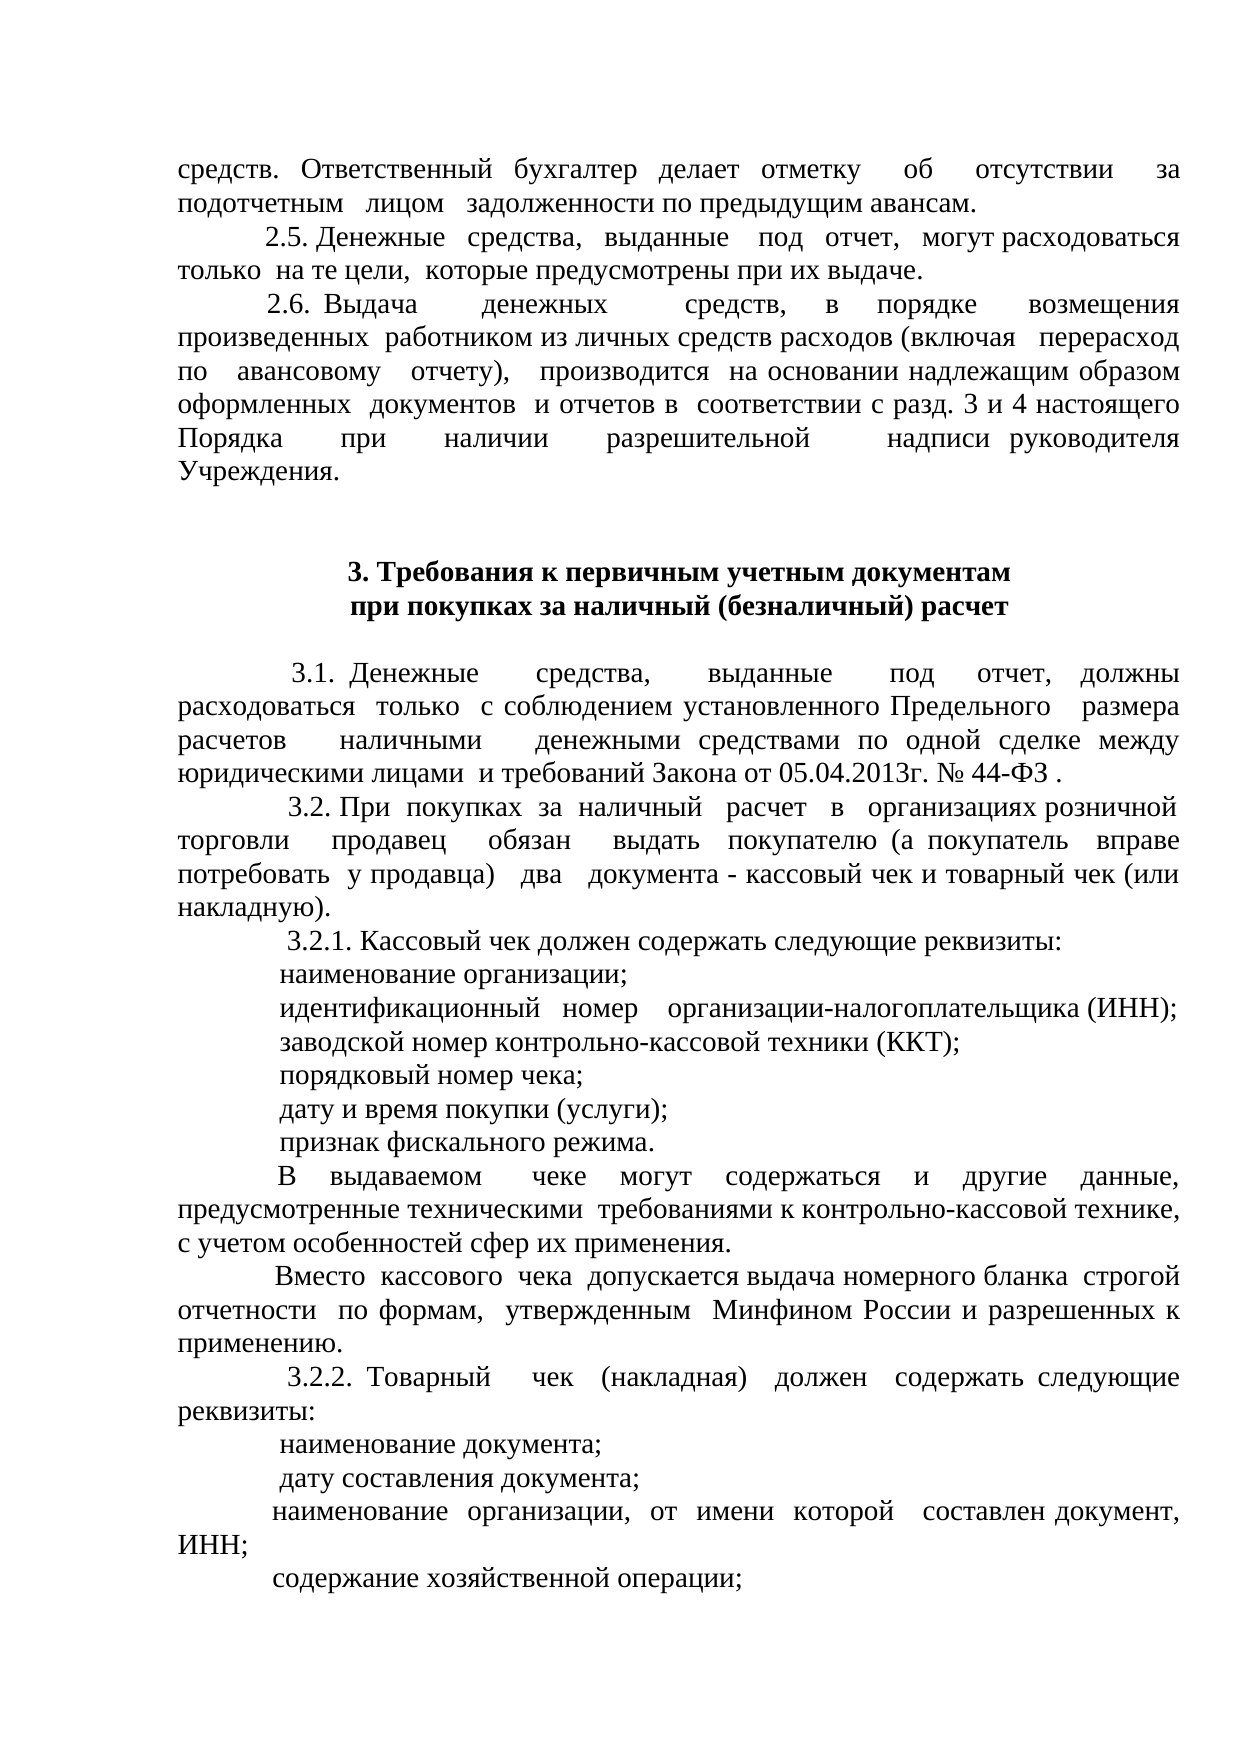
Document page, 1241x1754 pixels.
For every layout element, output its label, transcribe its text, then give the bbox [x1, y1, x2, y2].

text средств. Ответственный бухгалтер делает отметку об отсутствии за подотчетным лицом задолженности по предыдущим авансам. [177, 152, 1181, 219]
text 2.6. Выдача денежных средств, в порядке возмещения произведенных работником из личных средств расходов (включая перерасход по авансовому отчету), производится на основании надлежащим образом оформленных документов и отчетов в соответствии с разд. 3 и 4 настоящего Порядка при наличии разрешительной надписи руководителя Учреждения. [177, 286, 1181, 487]
text заводской номер контрольно-кассовой техники (ККТ); [177, 1024, 1181, 1057]
text наименование организации; [177, 957, 1181, 990]
text признак фискального режима. [177, 1124, 1181, 1158]
text 3. Требования к первичным учетным документам [177, 554, 1181, 588]
text Вместо кассового чека допускается выдача номерного бланка строгой отчетности по формам, утвержденным Минфином России и разрешенных к применению. [177, 1258, 1181, 1359]
text содержание хозяйственной операции; [177, 1560, 1181, 1594]
text 3.2. При покупках за наличный расчет в организациях розничной торговли продавец обязан выдать покупателю (а покупатель вправе потребовать у продавца) два документа - кассовый чек и товарный чек (или накладную). [177, 789, 1181, 923]
text идентификационный номер организации-налогоплательщика (ИНН); [177, 990, 1181, 1024]
text дату и время покупки (услуги); [177, 1091, 1181, 1124]
text дату составления документа; [177, 1460, 1181, 1493]
text В выдаваемом чеке могут содержаться и другие данные, предусмотренные техническими требованиями к контрольно-кассовой технике, с учетом особенностей сфер их применения. [177, 1158, 1181, 1258]
text порядковый номер чека; [177, 1057, 1181, 1091]
text 2.5. Денежные средства, выданные под отчет, могут расходоваться только на те цели, которые предусмотрены при их выдаче. [177, 219, 1181, 286]
text при покупках за наличный (безналичный) расчет [177, 588, 1181, 621]
text 3.2.1. Кассовый чек должен содержать следующие реквизиты: [177, 923, 1181, 957]
text 3.2.2. Товарный чек (накладная) должен содержать следующие реквизиты: [177, 1359, 1181, 1426]
text наименование документа; [177, 1426, 1181, 1460]
text наименование организации, от имени которой составлен документ, ИНН; [177, 1493, 1181, 1560]
text 3.1. Денежные средства, выданные под отчет, должны расходоваться только с соблюдением установленного Предельного размера расчетов наличными денежными средствами по одной сделке между юридическими лицами и требований Закона от 05.04.2013г. № 44-ФЗ . [177, 655, 1181, 789]
